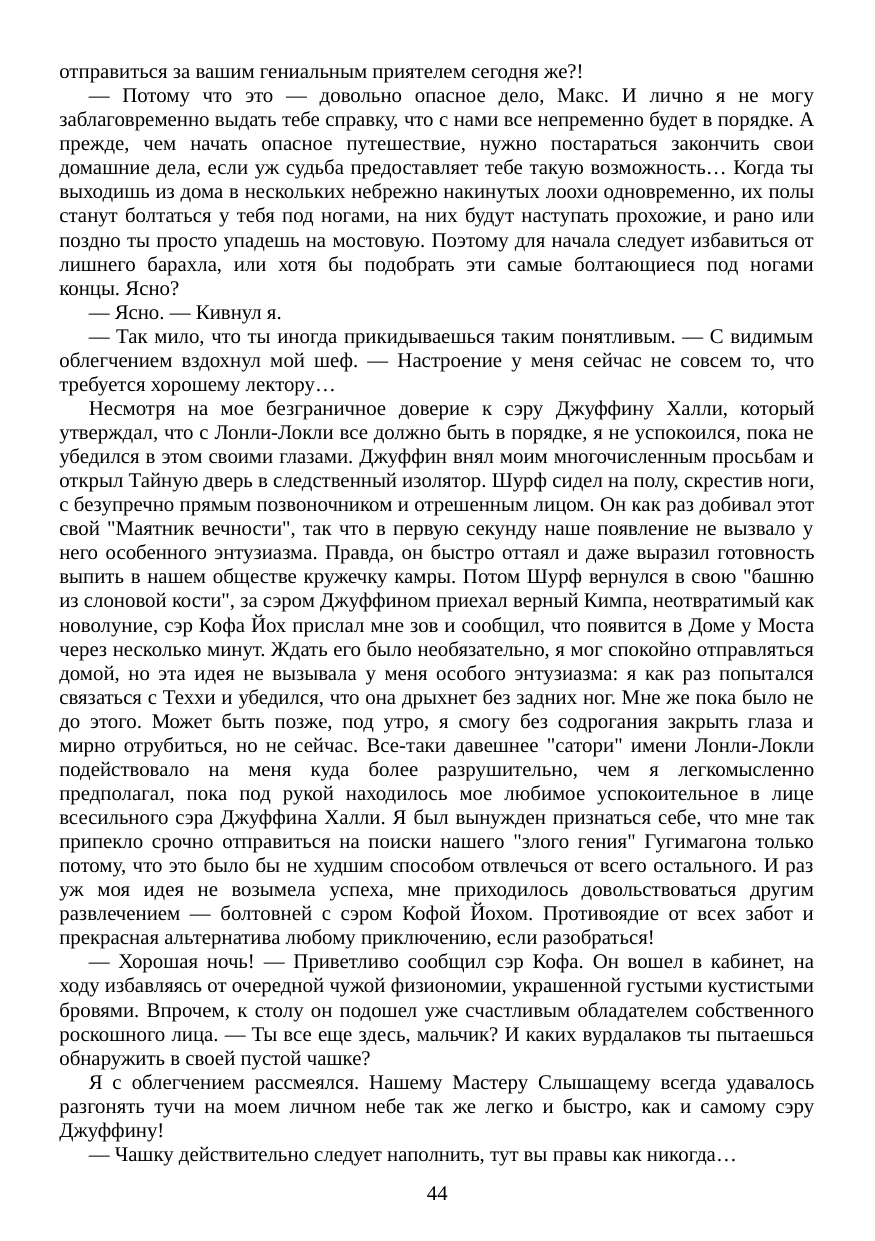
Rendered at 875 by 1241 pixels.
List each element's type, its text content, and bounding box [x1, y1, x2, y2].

text отправиться за вашим гениальным приятелем сегодня же?! [59, 59, 815, 83]
text — Так мило, что ты иногда прикидываешься таким понятливым. — С видимым облегчением вздохнул мой шеф. — Настроение у меня сейчас не совсем то, что требуется хорошему лектору… [59, 324, 815, 396]
text Я с облегчением рассмеялся. Нашему Мастеру Слышащему всегда удавалось разгонять тучи на моем личном небе так же легко и быстро, как и самому сэру Джуффину! [59, 1070, 815, 1142]
text Несмотря на мое безграничное доверие к сэру Джуффину Халли, который утверждал, что с Лонли-Локли все должно быть в порядке, я не успокоился, пока не убедился в этом своими глазами. Джуффин внял моим многочисленным просьбам и открыл Тайную дверь в следственный изолятор. Шурф сидел на полу, скрестив ноги, с безупречно прямым позвоночником и отрешенным лицом. Он как раз добивал этот свой "Маятник вечности", так что в первую секунду наше появление не вызвало у него особенного энтузиазма. Правда, он быстро оттаял и даже выразил готовность выпить в нашем обществе кружечку камры. Потом Шурф вернулся в свою "башню из слоновой кости", за сэром Джуффином приехал верный Кимпа, неотвратимый как новолуние, сэр Кофа Йох прислал мне зов и сообщил, что появится в Доме у Моста через несколько минут. Ждать его было необязательно, я мог спокойно отправляться домой, но эта идея не вызывала у меня особого энтузиазма: я как раз попытался связаться с Теххи и убедился, что она дрыхнет без задних ног. Мне же пока было не до этого. Может быть позже, под утро, я смогу без содрогания закрыть глаза и мирно отрубиться, но не сейчас. Все-таки давешнее "сатори" имени Лонли-Локли подействовало на меня куда более разрушительно, чем я легкомысленно предполагал, пока под рукой находилось мое любимое успокоительное в лице всесильного сэра Джуффина Халли. Я был вынужден признаться себе, что мне так припекло срочно отправиться на поиски нашего "злого гения" Гугимагона только потому, что это было бы не худшим способом отвлечься от всего остального. И раз уж моя идея не возымела успеха, мне приходилось довольствоваться другим развлечением — болтовней с сэром Кофой Йохом. Противоядие от всех забот и прекрасная альтернатива любому приключению, если разобраться! [59, 396, 815, 949]
text — Потому что это — довольно опасное дело, Макс. И лично я не могу заблаговременно выдать тебе справку, что с нами все непременно будет в порядке. А прежде, чем начать опасное путешествие, нужно постараться закончить свои домашние дела, если уж судьба предоставляет тебе такую возможность… Когда ты выходишь из дома в нескольких небрежно накинутых лоохи одновременно, их полы станут болтаться у тебя под ногами, на них будут наступать прохожие, и рано или поздно ты просто упадешь на мостовую. Поэтому для начала следует избавиться от лишнего барахла, или хотя бы подобрать эти самые болтающиеся под ногами концы. Ясно? [59, 83, 815, 300]
text — Ясно. — Кивнул я. [59, 300, 815, 324]
text — Чашку действительно следует наполнить, тут вы правы как никогда… [59, 1142, 815, 1166]
text — Хорошая ночь! — Приветливо сообщил сэр Кофа. Он вошел в кабинет, на ходу избавляясь от очередной чужой физиономии, украшенной густыми кустистыми бровями. Впрочем, к столу он подошел уже счастливым обладателем собственного роскошного лица. — Ты все еще здесь, мальчик? И каких вурдалаков ты пытаешься обнаружить в своей пустой чашке? [59, 949, 815, 1070]
